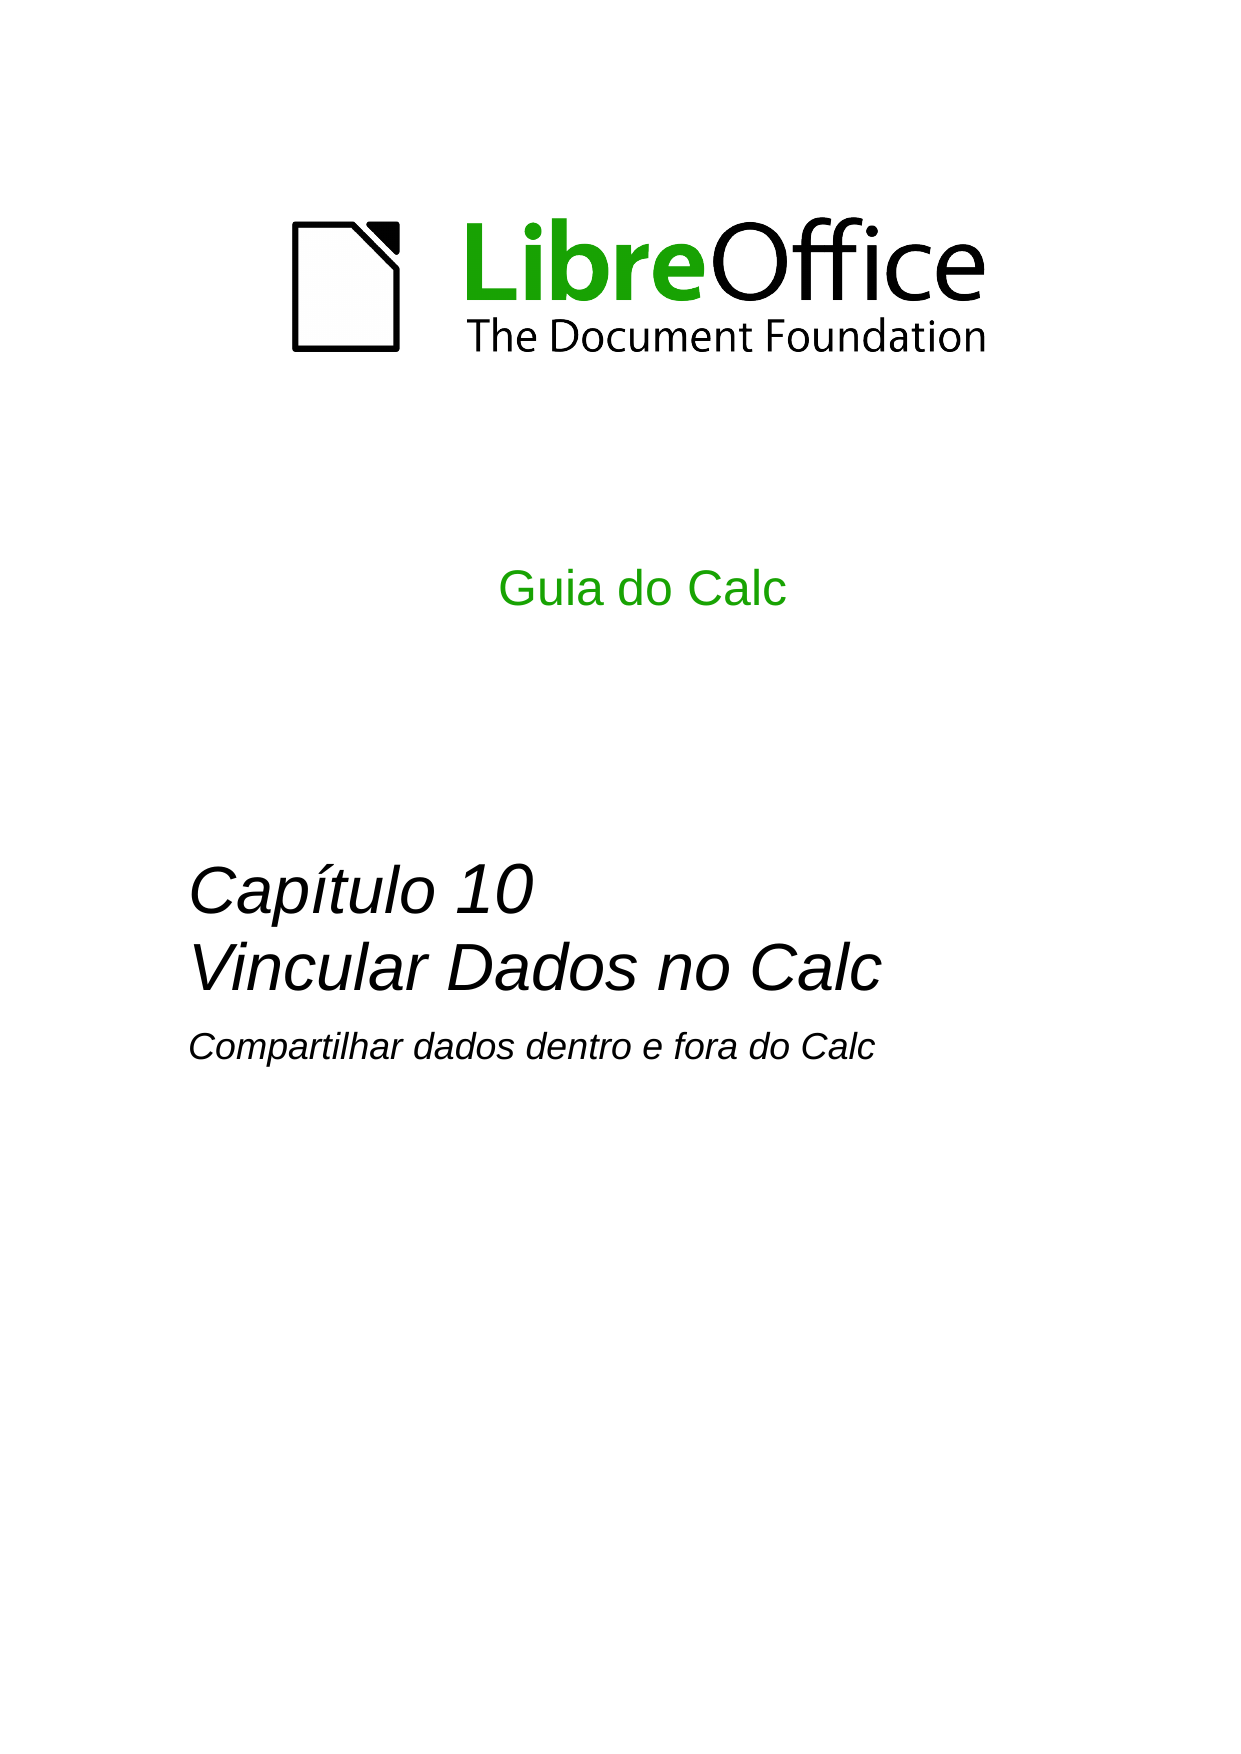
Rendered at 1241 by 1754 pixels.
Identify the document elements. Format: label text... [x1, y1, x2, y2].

text Guia do Calc [188, 558, 1098, 616]
picture [250, 186, 1035, 387]
subtitle Compartilhar dados dentro e fora do Calc [188, 1024, 1098, 1068]
subtitle Capítulo 10 Vincular Dados no Calc [188, 847, 1098, 1005]
